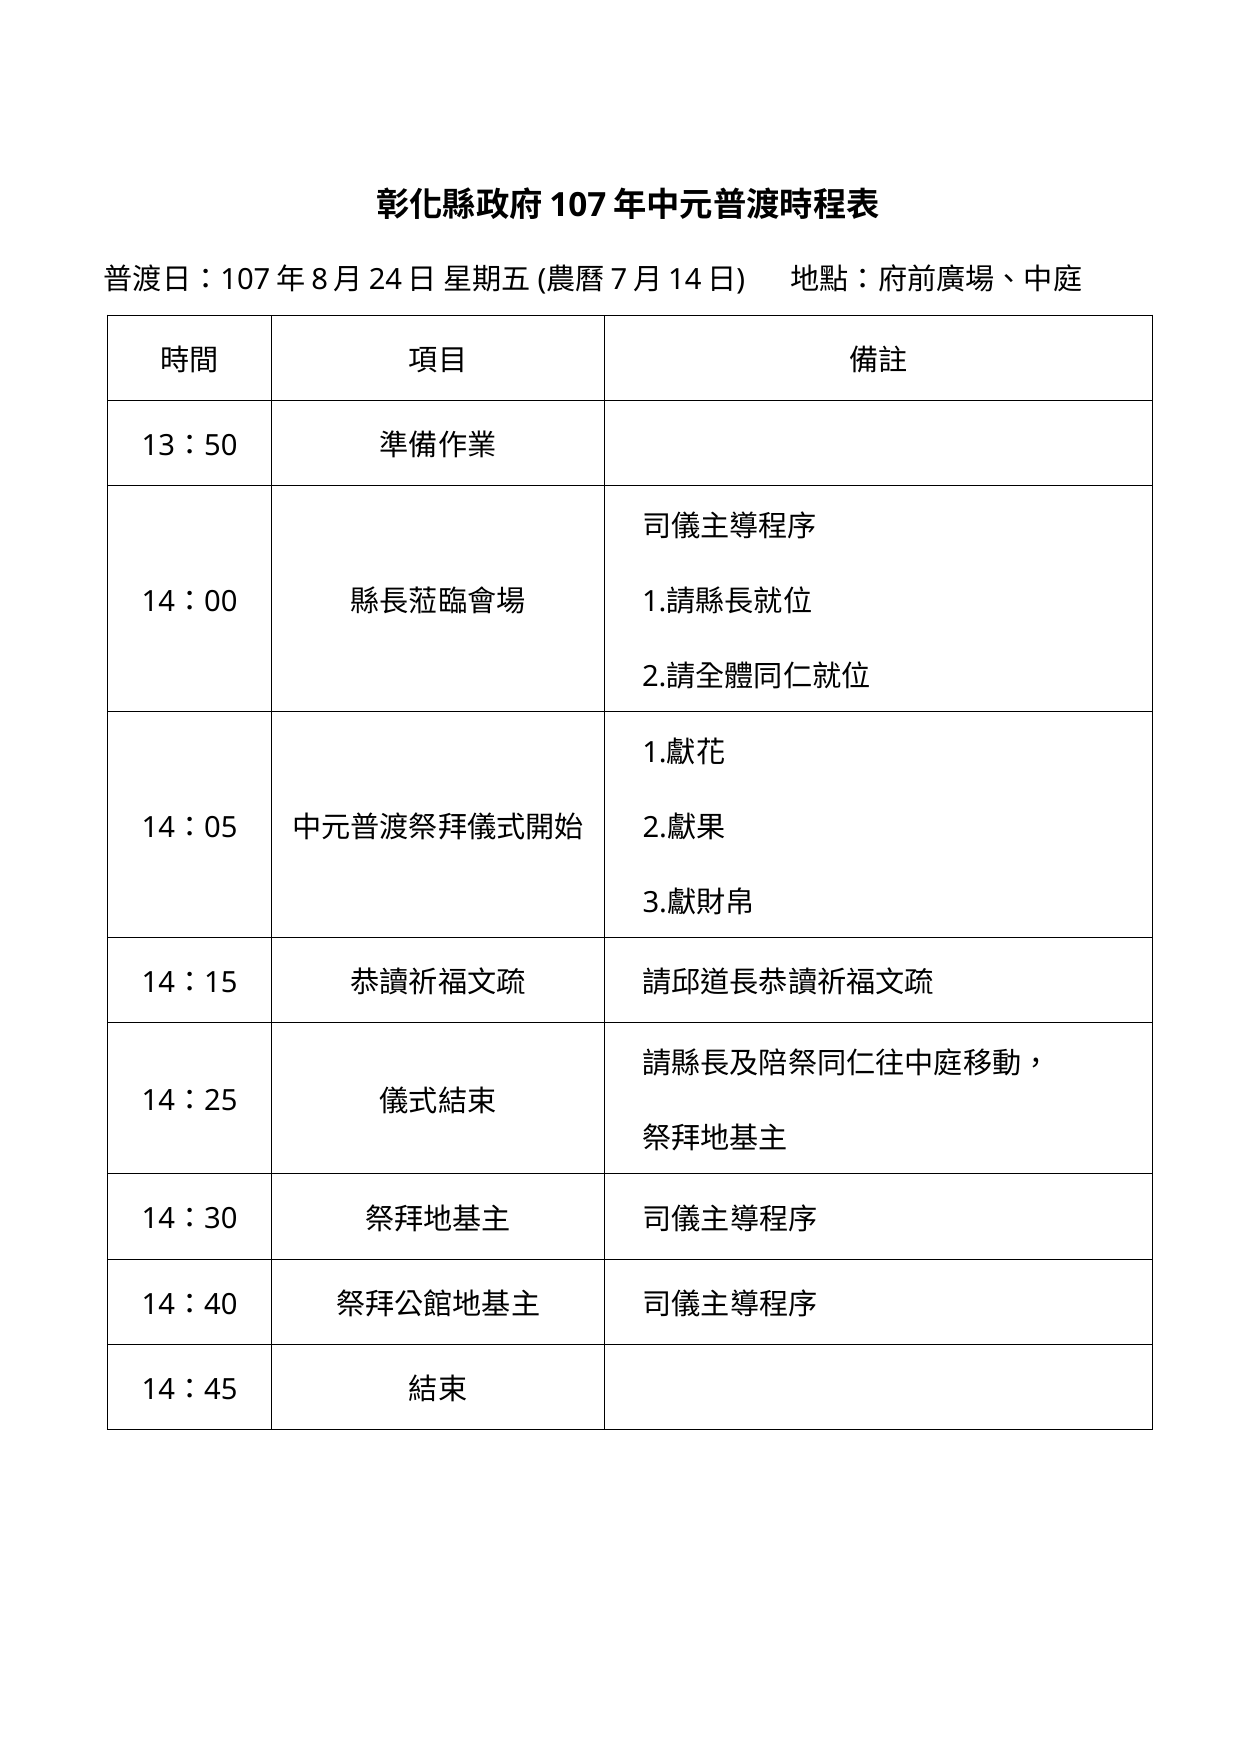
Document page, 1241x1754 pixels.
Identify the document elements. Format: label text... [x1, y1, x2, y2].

table_cell 1.獻花 2.獻果 3.獻財帛 [605, 712, 1152, 937]
table_cell 祭拜地基主 [272, 1174, 604, 1258]
table_cell 13：50 [108, 401, 271, 485]
table_header 項目 [272, 316, 604, 400]
table_cell 縣長蒞臨會場 [272, 486, 604, 711]
table_cell 恭讀祈福文疏 [272, 938, 604, 1022]
table_cell 司儀主導程序 1.請縣長就位 2.請全體同仁就位 [605, 486, 1152, 711]
table_cell 準備作業 [272, 401, 604, 485]
table_cell 14：30 [108, 1174, 271, 1258]
table_cell 司儀主導程序 [605, 1260, 1152, 1344]
table_header 時間 [108, 316, 271, 400]
table_cell 司儀主導程序 [605, 1174, 1152, 1258]
table_cell 結束 [272, 1345, 604, 1429]
table_cell 14：05 [108, 712, 271, 937]
table_cell 14：00 [108, 486, 271, 711]
table_cell 儀式結束 [272, 1023, 604, 1173]
table_cell 14：40 [108, 1260, 271, 1344]
table_cell 14：15 [108, 938, 271, 1022]
table_cell 祭拜公館地基主 [272, 1260, 604, 1344]
text 普渡日：107年8月24日 星期五 (農曆7月14日) 地點：府前廣場、中庭 [103, 239, 1152, 314]
table_header 備註 [605, 316, 1152, 400]
table_cell [605, 1345, 1152, 1429]
table_cell 14：25 [108, 1023, 271, 1173]
table_cell 中元普渡祭拜儀式開始 [272, 712, 604, 937]
text 彰化縣政府107年中元普渡時程表 [103, 164, 1152, 239]
table_cell 請邱道長恭讀祈福文疏 [605, 938, 1152, 1022]
table_cell 請縣長及陪祭同仁往中庭移動， 祭拜地基主 [605, 1023, 1152, 1173]
table_cell 14：45 [108, 1345, 271, 1429]
table_cell [605, 401, 1152, 485]
